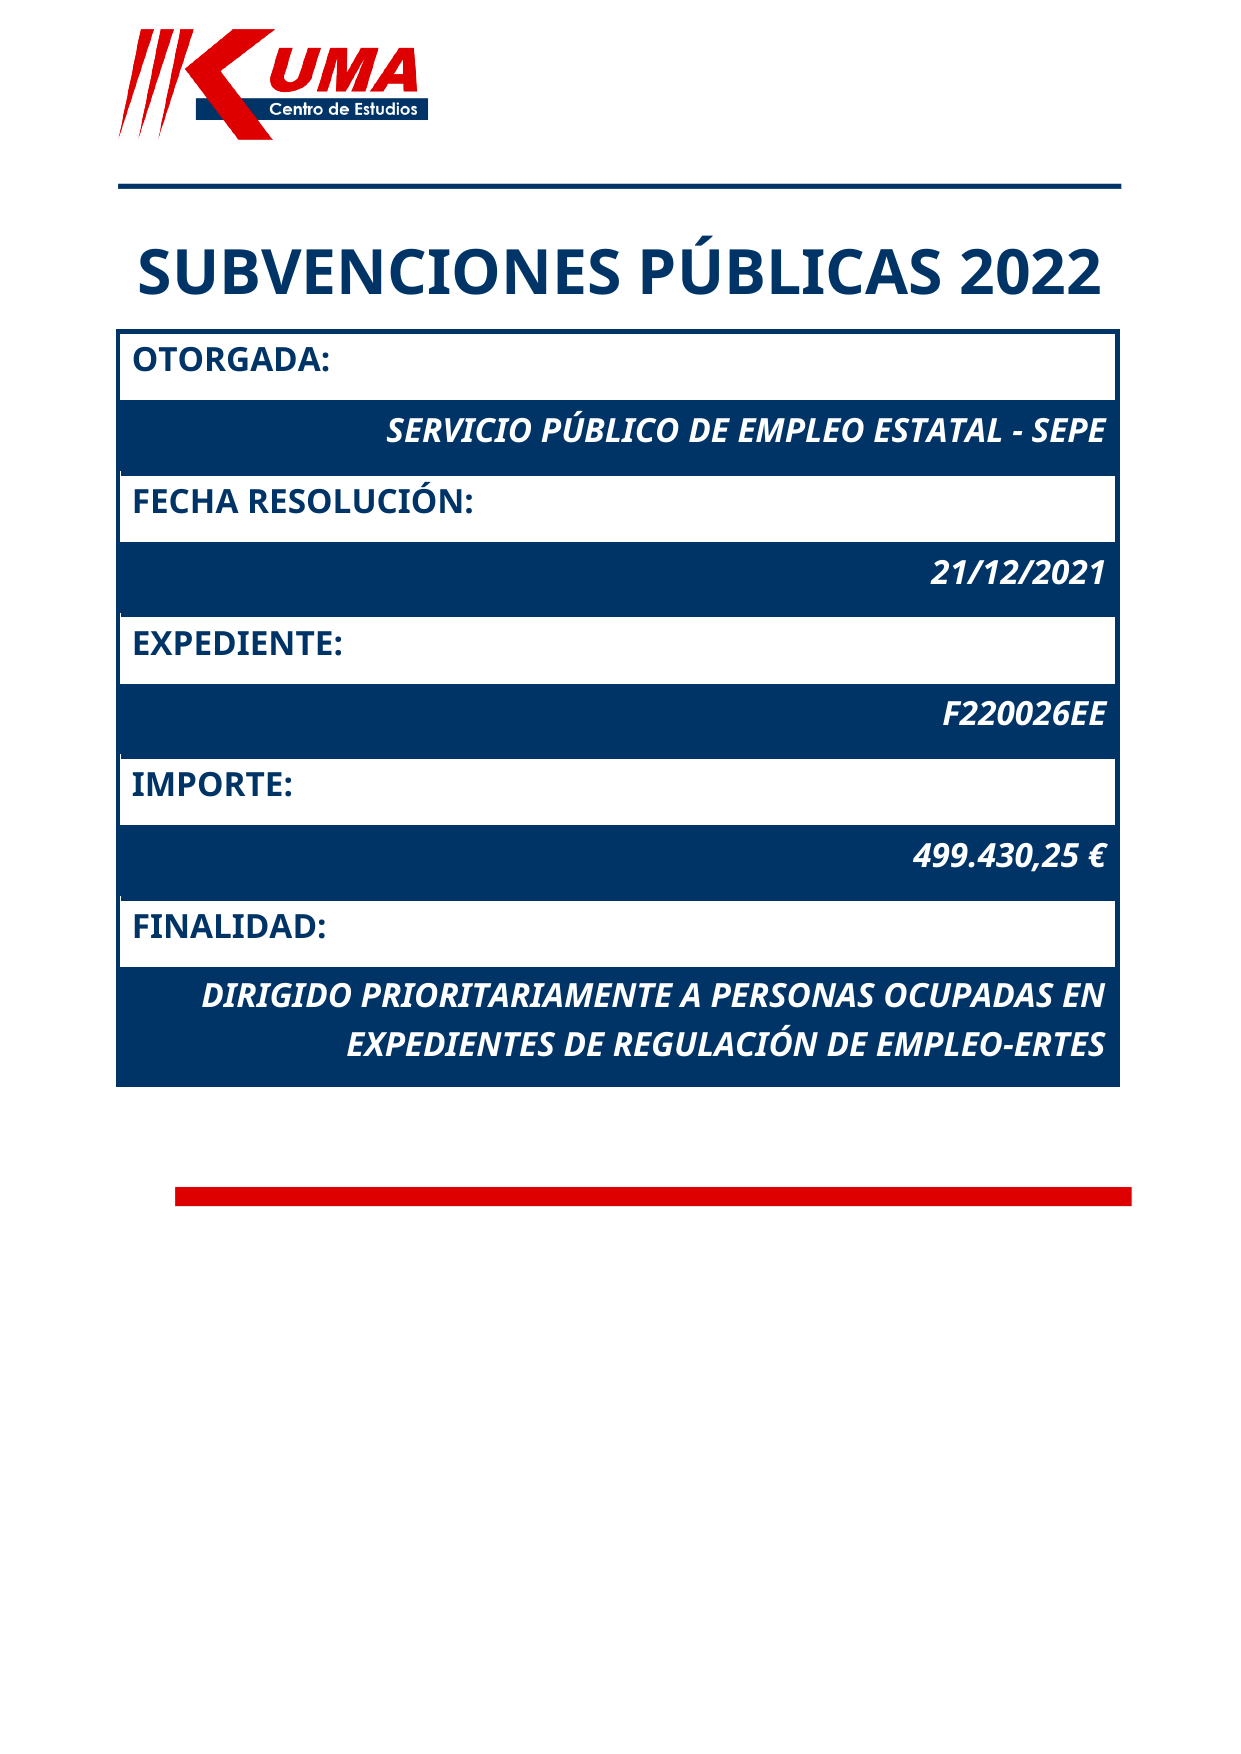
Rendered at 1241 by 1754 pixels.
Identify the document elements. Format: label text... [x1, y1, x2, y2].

text SUBVENCIONES PÚBLICAS 2022 [118, 228, 1122, 313]
picture [118, 29, 1122, 189]
table_cell SERVICIO PÚBLICO DE EMPLEO ESTATAL - SEPE [120, 401, 1115, 471]
table_cell EXPEDIENTE: [120, 614, 1115, 683]
table_cell FECHA RESOLUCIÓN: [120, 472, 1115, 542]
table_cell FINALIDAD: [120, 897, 1115, 967]
table_header OTORGADA: [120, 334, 1115, 400]
picture [118, 1167, 1188, 1226]
table_cell IMPORTE: [120, 755, 1115, 825]
table_cell F220026EE [120, 685, 1115, 754]
table_cell 499.430,25 € [120, 826, 1115, 896]
table_cell DIRIGIDO PRIORITARIAMENTE A PERSONAS OCUPADAS EN EXPEDIENTES DE REGULACIÓN DE EMPLEO-ERTES [120, 968, 1115, 1083]
table_cell 21/12/2021 [120, 543, 1115, 613]
